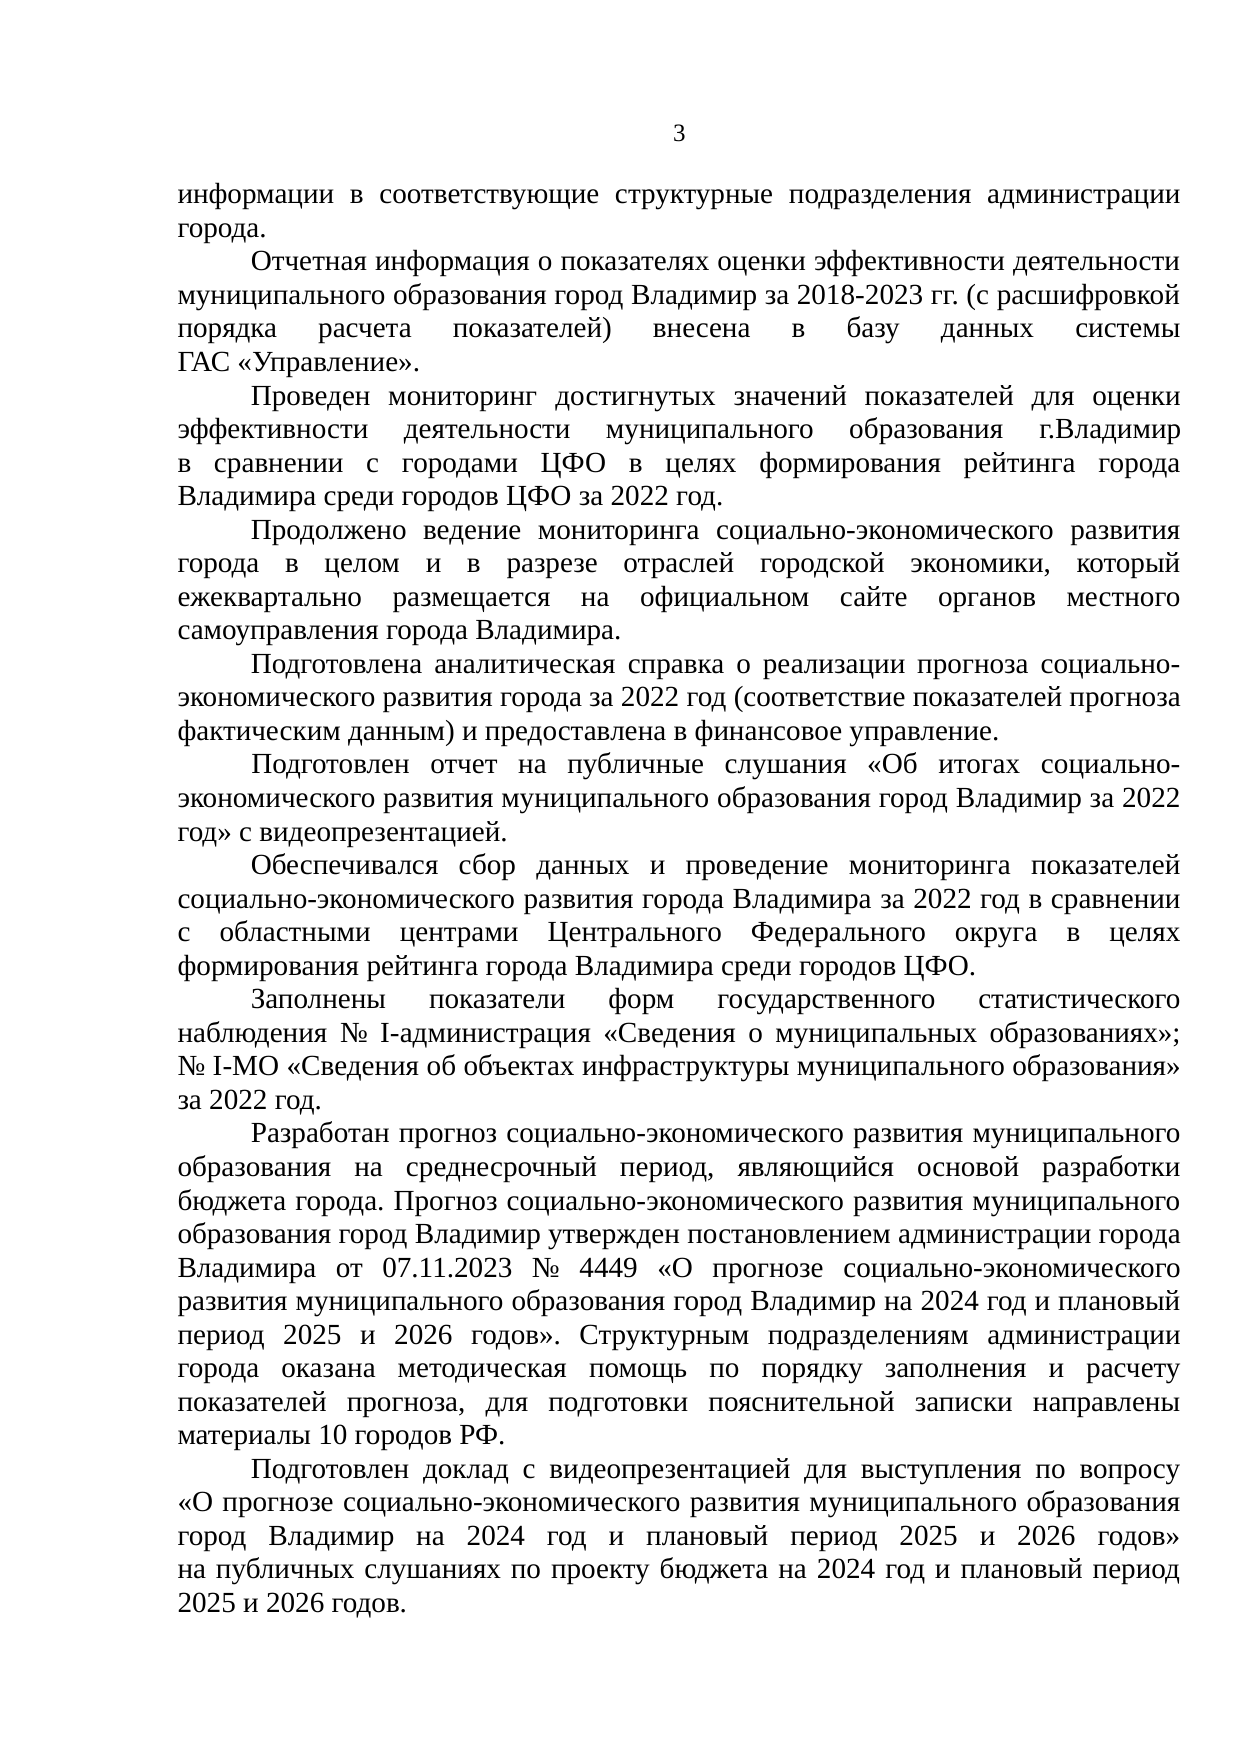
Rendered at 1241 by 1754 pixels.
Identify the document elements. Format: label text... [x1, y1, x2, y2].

text Продолжено ведение мониторинга социально-экономического развития города в целом и в разрезе отраслей городской экономики, который ежеквартально размещается на официальном сайте органов местного самоуправления города Владимира. [177, 512, 1181, 646]
text Отчетная информация о показателях оценки эффективности деятельности муниципального образования город Владимир за 2018-2023 гг. (с расшифровкой порядка расчета показателей) внесена в базу данных системы ГАС «Управление». [177, 243, 1181, 378]
text Обеспечивался сбор данных и проведение мониторинга показателей социально-экономического развития города Владимира за 2022 год в сравнении с областными центрами Центрального Федерального округа в целях формирования рейтинга города Владимира среди городов ЦФО. [177, 847, 1181, 981]
text Подготовлен доклад с видеопрезентацией для выступления по вопросу «О прогнозе социально-экономического развития муниципального образования город Владимир на 2024 год и плановый период 2025 и 2026 годов» на публичных слушаниях по проекту бюджета на 2024 год и плановый период 2025 и 2026 годов. [177, 1451, 1181, 1619]
text Подготовлен отчет на публичные слушания «Об итогах социально-экономического развития муниципального образования город Владимир за 2022 год» с видеопрезентацией. [177, 747, 1181, 847]
text Разработан прогноз социально-экономического развития муниципального образования на среднесрочный период, являющийся основой разработки бюджета города. Прогноз социально-экономического развития муниципального образования город Владимир утвержден постановлением администрации города Владимира от 07.11.2023 № 4449 «О прогнозе социально-экономического развития муниципального образования город Владимир на 2024 год и плановый период 2025 и 2026 годов». Структурным подразделениям администрации города оказана методическая помощь по порядку заполнения и расчету показателей прогноза, для подготовки пояснительной записки направлены материалы 10 городов РФ. [177, 1116, 1181, 1451]
text Проведен мониторинг достигнутых значений показателей для оценки эффективности деятельности муниципального образования г.Владимир в сравнении с городами ЦФО в целях формирования рейтинга города Владимира среди городов ЦФО за 2022 год. [177, 378, 1181, 512]
text Заполнены показатели форм государственного статистического наблюдения № I-администрация «Сведения о муниципальных образованиях»; № I-МО «Сведения об объектах инфраструктуры муниципального образования» за 2022 год. [177, 981, 1181, 1116]
text Подготовлена аналитическая справка о реализации прогноза социально-экономического развития города за 2022 год (соответствие показателей прогноза фактическим данным) и предоставлена в финансовое управление. [177, 646, 1181, 747]
text информации в соответствующие структурные подразделения администрации города. [177, 176, 1181, 243]
